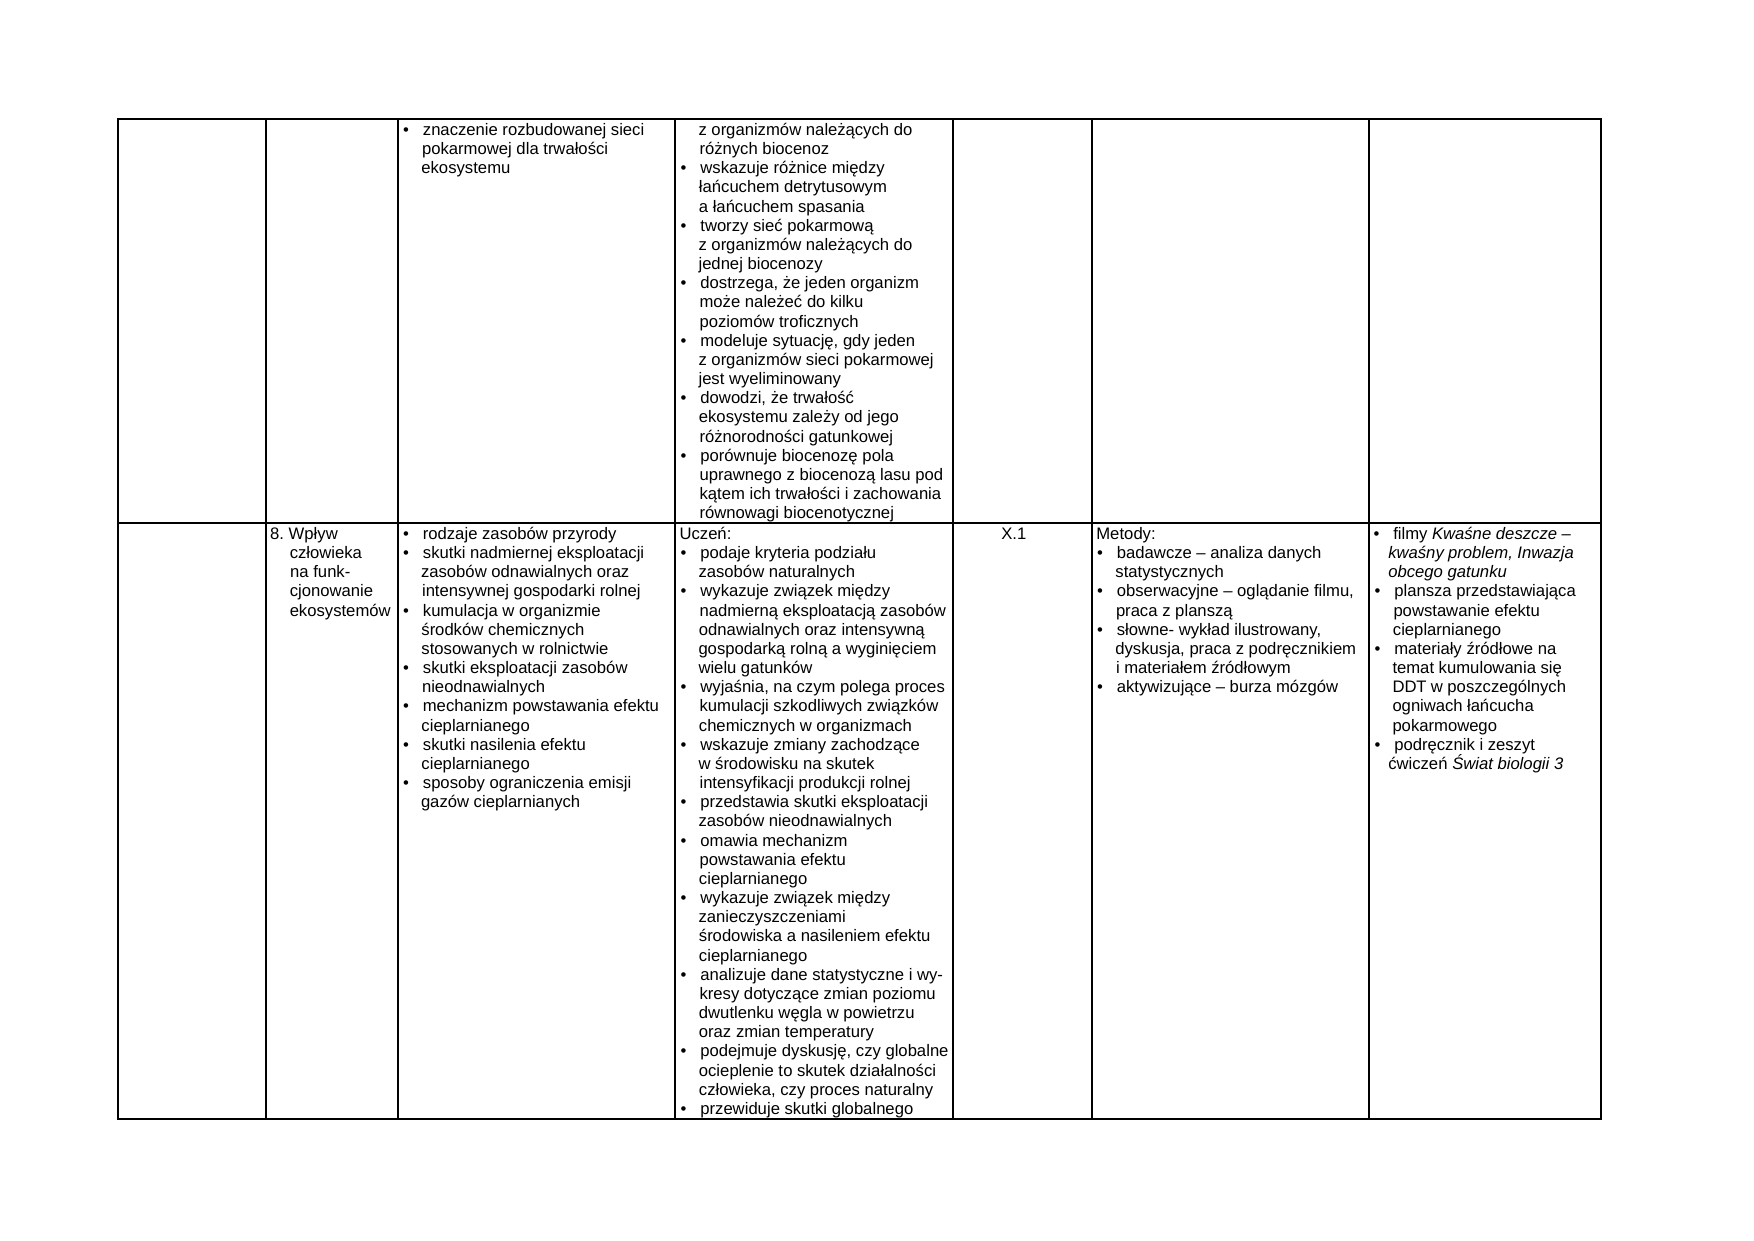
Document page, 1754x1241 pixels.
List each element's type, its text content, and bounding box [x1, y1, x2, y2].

table_cell • znaczenie rozbudowanej sieci pokarmowej dla trwałości ekosystemu [399, 120, 674, 522]
table_cell [119, 524, 265, 1118]
table_cell [1370, 120, 1600, 522]
table_cell • rodzaje zasobów przyrody • skutki nadmiernej eksploatacji zasobów odnawialnych oraz intensywnej gospodarki rolnej • kumulacja w organizmie środków chemicznych stosowanych w rolnictwie • skutki eksploatacji zasobów nieodnawialnych • mechanizm powstawania efektu cieplarnianego • skutki nasilenia efektu cieplarnianego • sposoby ograniczenia emisji gazów cieplarnianych [399, 524, 674, 1118]
table_cell • filmy Kwaśne deszcze – kwaśny problem, Inwazja obcego gatunku • plansza przedstawiająca powstawanie efektu cieplarnianego • materiały źródłowe na temat kumulowania się DDT w poszczególnych ogniwach łańcucha pokarmowego • podręcznik i zeszyt ćwiczeń Świat biologii 3 [1370, 524, 1600, 1118]
table_cell [119, 120, 265, 522]
table_cell [1093, 120, 1368, 522]
table_cell X.1 [954, 524, 1091, 1118]
table_cell Metody: • badawcze – analiza danych statystycznych • obserwacyjne – oglądanie filmu, praca z planszą • słowne- wykład ilustrowany, dyskusja, praca z podręcznikiem i materiałem źródłowym • aktywizujące – burza mózgów [1093, 524, 1368, 1118]
table_cell [954, 120, 1091, 522]
table_cell [267, 120, 397, 522]
table_cell 8. Wpływ człowieka na funk- cjonowanie ekosystemów [267, 524, 397, 1118]
